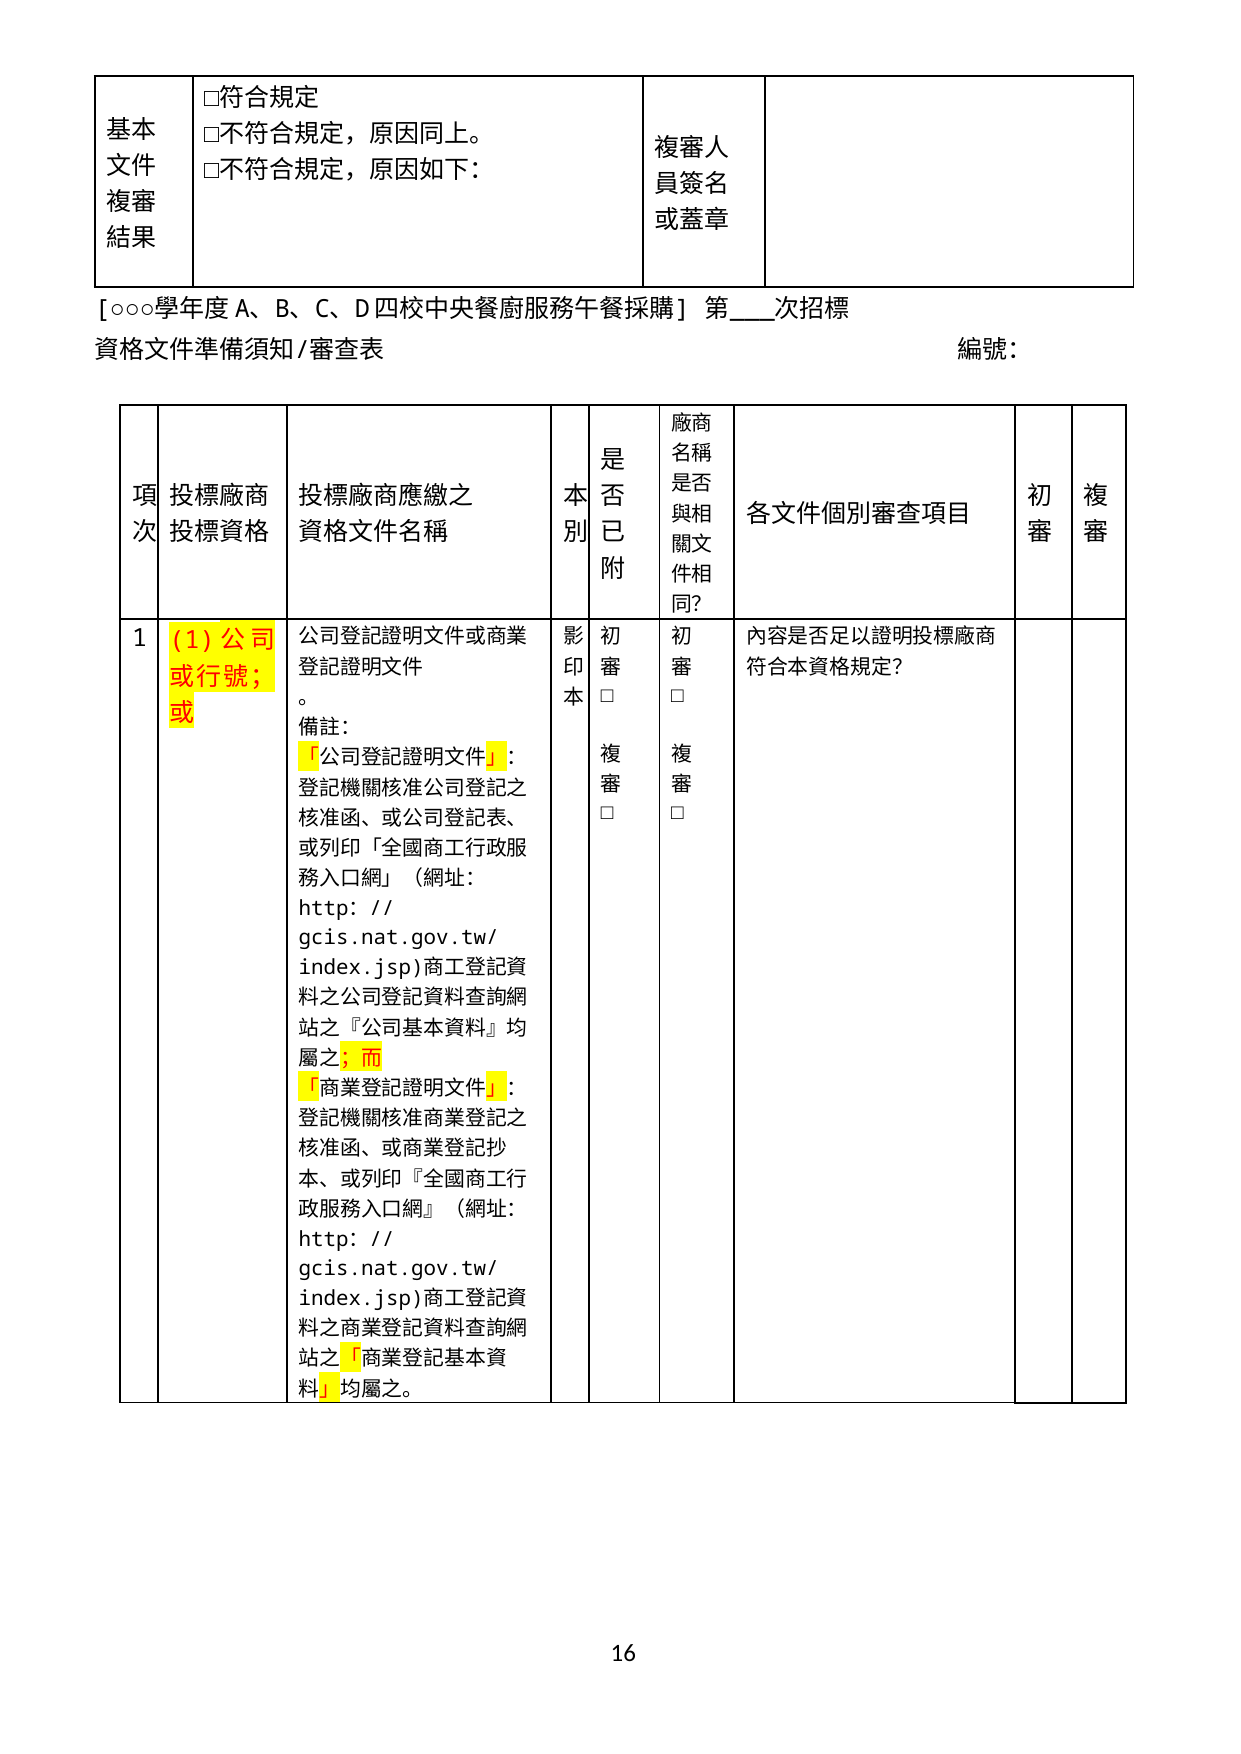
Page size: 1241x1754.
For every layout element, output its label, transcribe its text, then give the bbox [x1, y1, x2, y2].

text 資格文件準備須知/審查表 編號： [94, 330, 1138, 366]
table_cell [1016, 620, 1071, 1402]
table_cell 初審 □ 複審 □ [660, 620, 733, 1402]
table_header 投標廠商應繳之 資格文件名稱 [288, 406, 550, 618]
table_cell 內容是否足以證明投標廠商符合本資格規定？ [735, 620, 1014, 1402]
table_header 初審 [1016, 406, 1071, 618]
table_cell □符合規定 □不符合規定，原因同上。 □不符合規定，原因如下： [194, 77, 642, 286]
table_cell 初審 □ 複審 □ [590, 620, 659, 1402]
table_header 複審 [1073, 406, 1125, 618]
table_cell [766, 77, 1133, 286]
table_cell 基本文件複審結果 [96, 77, 192, 286]
table_cell [1073, 620, 1125, 1402]
table_header 是否 已附 [590, 406, 659, 618]
table_header 投標廠商投標資格 [159, 406, 286, 618]
table_cell (1)公司或行號；或 [159, 620, 286, 1402]
table_cell 影印本 [552, 620, 588, 1402]
table_header 本別 [552, 406, 588, 618]
table_cell 複審人員簽名或蓋章 [644, 77, 764, 286]
table_header 項次 [121, 406, 157, 618]
text [○○○學年度A、B、C、D四校中央餐廚服務午餐採購] 第___次招標 [94, 288, 1138, 324]
table_cell 1 [121, 620, 157, 1402]
table_header 廠商名稱是否與相關文件相同？ [660, 406, 733, 618]
table_cell 公司登記證明文件或商業登記證明文件 。 備註： 「公司登記證明文件」：登記機關核准公司登記之核准函、或公司登記表、或列印「全國商工行政服務入口網」（網址：http：//gcis.nat.gov.tw/index.jsp)商工登記資料之公司登記資料查詢網站之『公司基本資料』均屬之；而 「商業登記證明文件」：登記機關核准商業登記之核准函、或商業登記抄本、或列印『全國商工行政服務入口網』（網址：http：//gcis.nat.gov.tw/index.jsp)商工登記資料之商業登記資料查詢網站之「商業登記基本資料」均屬之。 [288, 620, 550, 1402]
table_header 各文件個別審查項目 [735, 406, 1014, 618]
